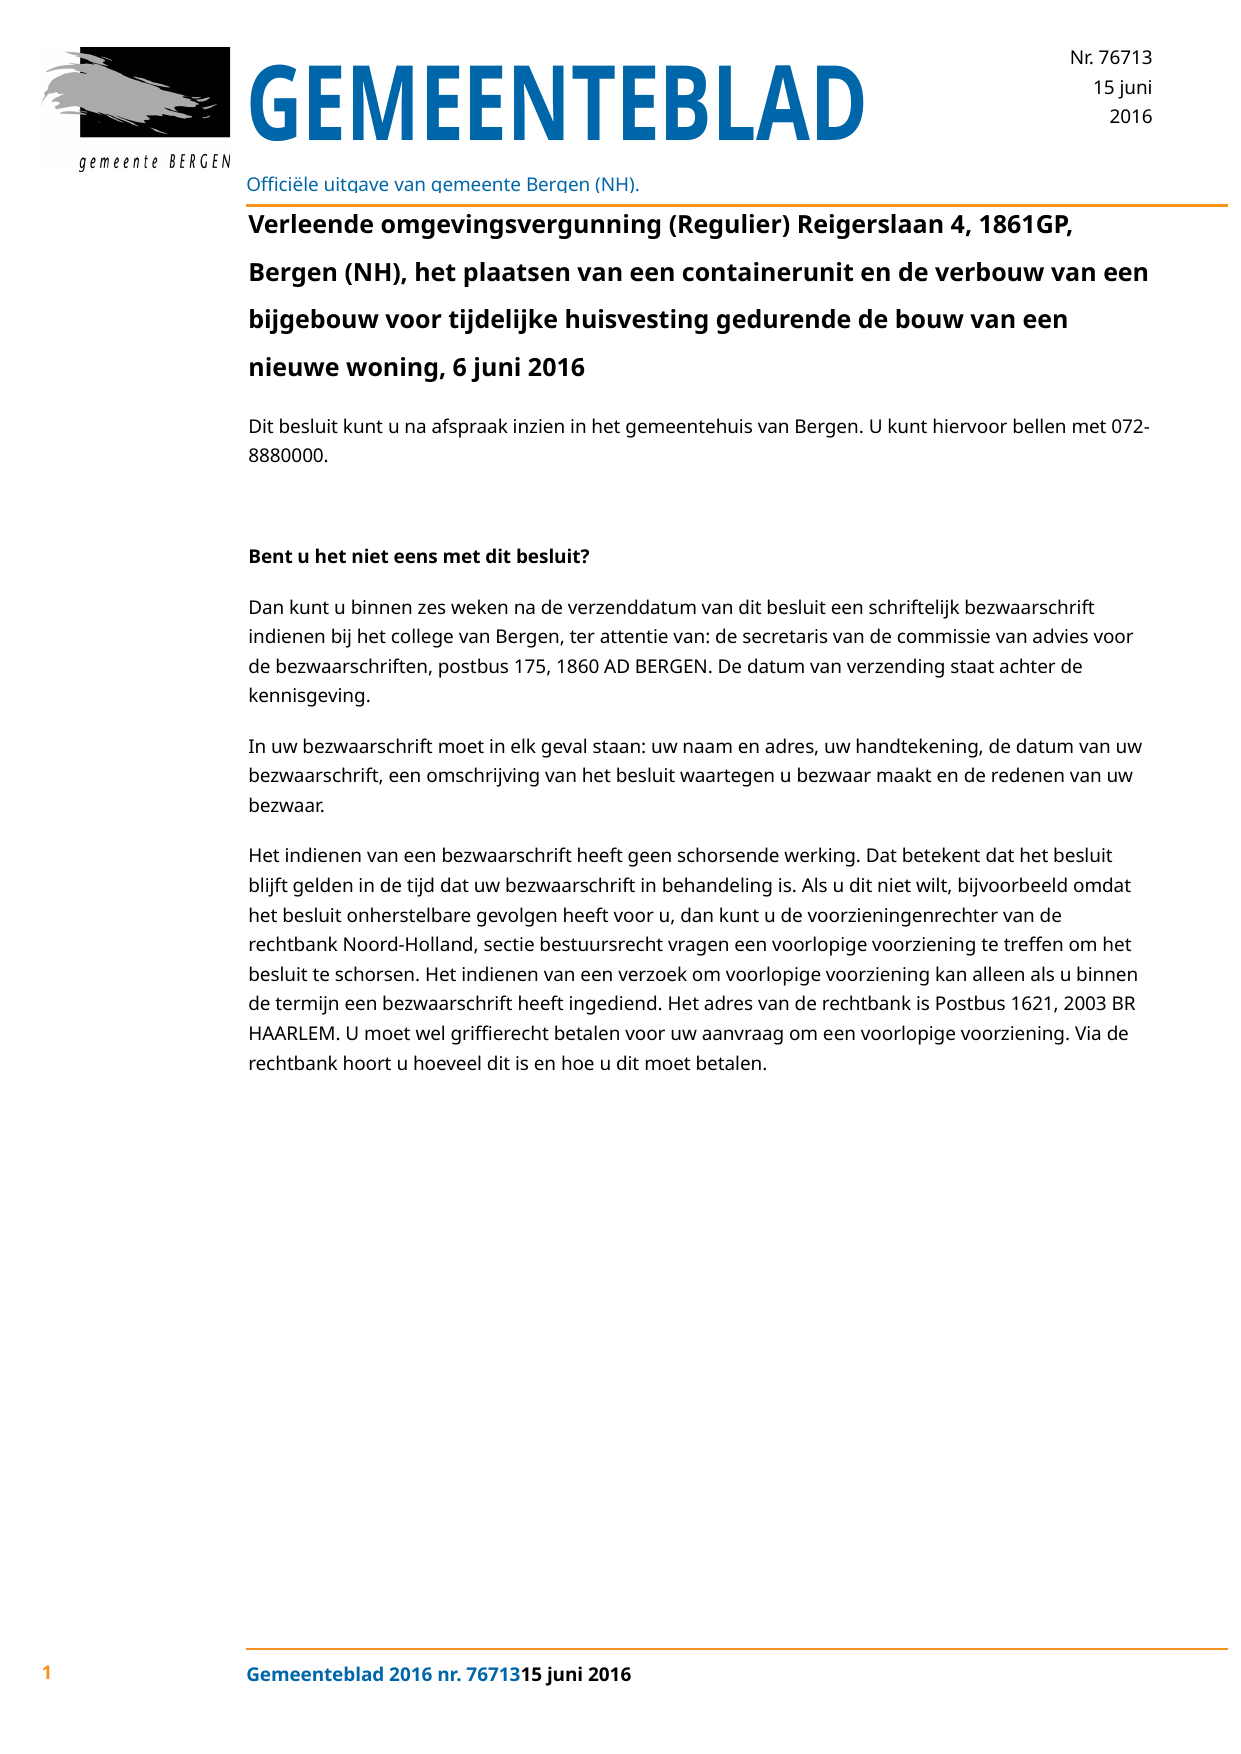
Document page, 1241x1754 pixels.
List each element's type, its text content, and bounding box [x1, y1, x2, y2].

text Dan kunt u binnen zes weken na de verzenddatum van dit besluit een schriftelijk bezwaarschrift indienen bij het college van Bergen, ter attentie van: de secretaris van de commissie van advies voor de bezwaarschriften, postbus 175, 1860 AD BERGEN. De datum van verzending staat achter de kennisgeving. [248, 594, 1152, 708]
text Dit besluit kunt u na afspraak inzien in het gemeentehuis van Bergen. U kunt hiervoor bellen met 072-8880000. [248, 413, 1152, 468]
text Verleende omgevingsvergunning (Regulier) Reigerslaan 4, 1861GP, Bergen (NH), het plaatsen van een containerunit en de verbouw van een bijgebouw voor tijdelijke huisvesting gedurende de bouw van een nieuwe woning, 6 juni 2016 [248, 207, 1152, 384]
text In uw bezwaarschrift moet in elk geval staan: uw naam en adres, uw handtekening, de datum van uw bezwaarschrift, een omschrijving van het besluit waartegen u bezwaar maakt en de redenen van uw bezwaar. [248, 733, 1152, 818]
picture [41, 47, 231, 172]
text Het indienen van een bezwaarschrift heeft geen schorsende werking. Dat betekent dat het besluit blijft gelden in de tijd dat uw bezwaarschrift in behandeling is. Als u dit niet wilt, bijvoorbeeld omdat het besluit onherstelbare gevolgen heeft voor u, dan kunt u de voorzieningenrechter van de rechtbank Noord-Holland, sectie bestuursrecht vragen een voorlopige voorziening te treffen om het besluit te schorsen. Het indienen van een verzoek om voorlopige voorziening kan alleen als u binnen de termijn een bezwaarschrift heeft ingediend. Het adres van de rechtbank is Postbus 1621, 2003 BR HAARLEM. U moet wel griffierecht betalen voor uw aanvraag om een voorlopige voorziening. Via de rechtbank hoort u hoeveel dit is en hoe u dit moet betalen. [248, 843, 1152, 1076]
text Bent u het niet eens met dit besluit? [248, 543, 1152, 569]
